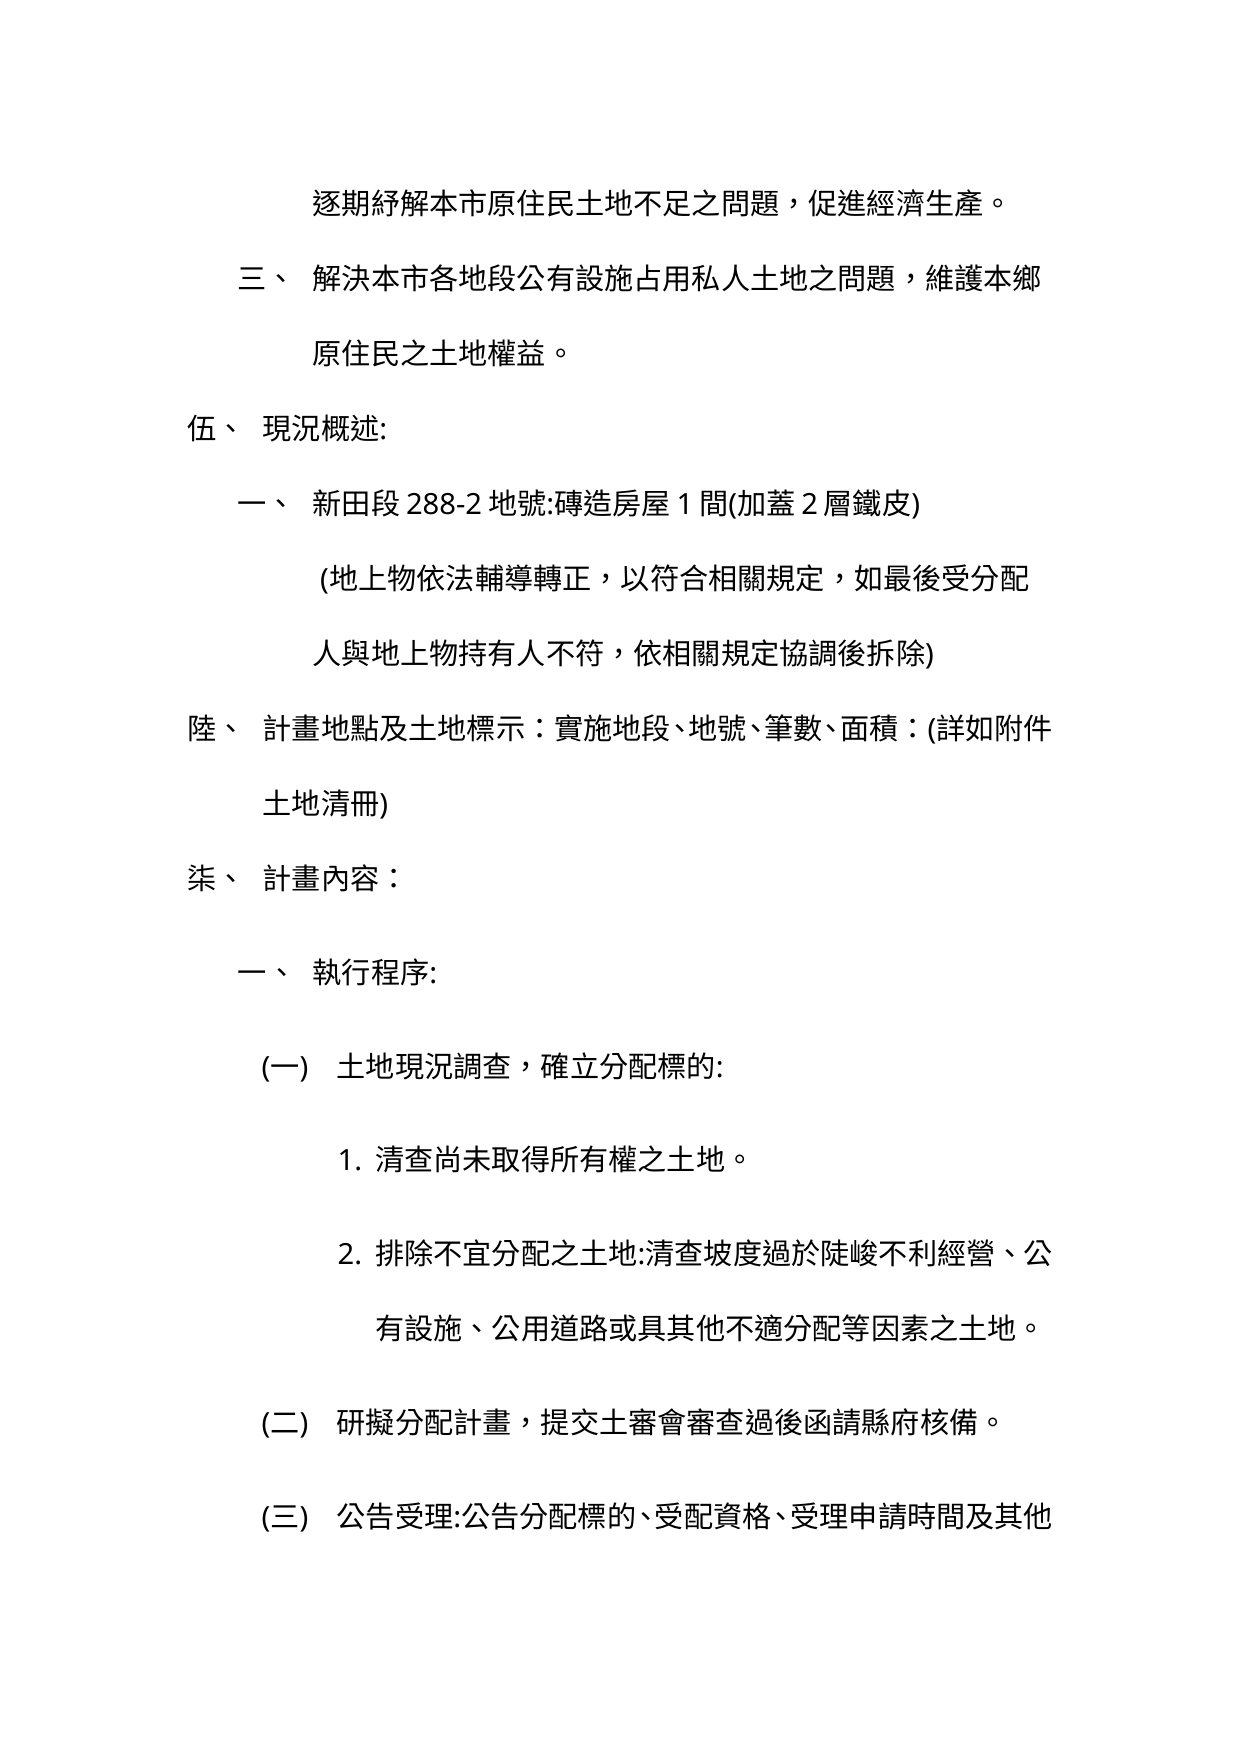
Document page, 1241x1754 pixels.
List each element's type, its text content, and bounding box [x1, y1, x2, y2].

list 排除不宜分配之土地:清查坡度過於陡峻不利經營、公有設施、公用道路或具其他不適分配等因素之土地。 [337, 1214, 1053, 1364]
list 新田段288-2地號:磚造房屋1間(加蓋2層鐵皮) [237, 464, 1053, 539]
list 公告受理:公告分配標的、受配資格、受理申請時間及其他 [261, 1477, 1053, 1552]
list 清查尚未取得所有權之土地。 [337, 1121, 1053, 1196]
list 解決本市各地段公有設施占用私人土地之問題，維護本鄉原住民之土地權益。 [237, 239, 1053, 389]
list 研擬分配計畫，提交土審會審查過後函請縣府核備。 [261, 1383, 1053, 1458]
list 計畫內容： [187, 839, 1053, 914]
list 執行程序: [238, 933, 1053, 1008]
list 計畫地點及土地標示：實施地段、地號、筆數、面積：(詳如附件土地清冊) [187, 689, 1053, 839]
list 土地現況調查，確立分配標的: [261, 1027, 1053, 1102]
text (地上物依法輔導轉正，以符合相關規定，如最後受分配人與地上物持有人不符，依相關規定協調後拆除) [312, 539, 1053, 689]
list 改善本市尚未分(改)配之原住民保留地土地資源合理利用，逐期紓解本市原住民土地不足之問題，促進經濟生產。 [237, 164, 1053, 239]
list 現況概述: [187, 389, 1053, 464]
